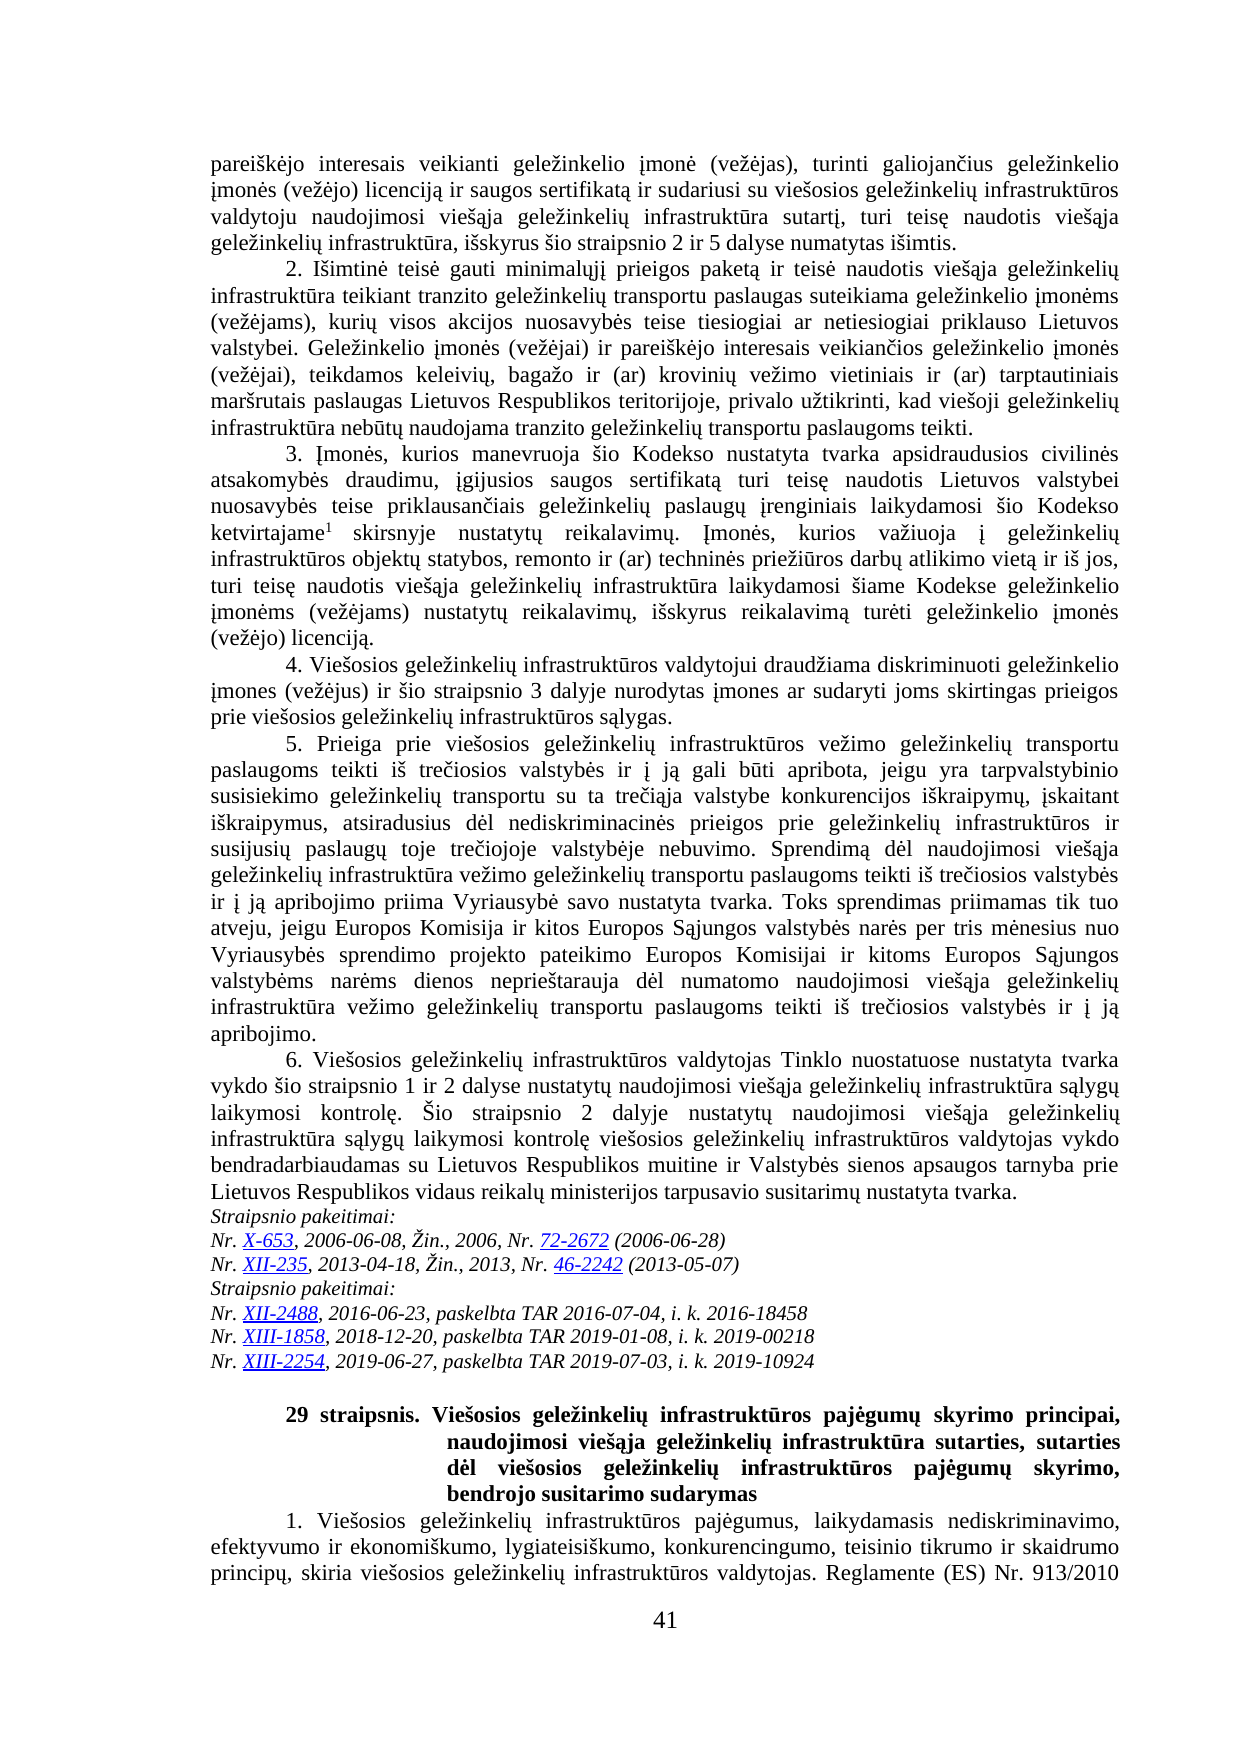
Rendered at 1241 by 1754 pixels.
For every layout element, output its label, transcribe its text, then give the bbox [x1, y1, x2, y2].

text 3. Įmonės, kurios manevruoja šio Kodekso nustatyta tvarka apsidraudusios civilinės atsakomybės draudimu, įgijusios saugos sertifikatą turi teisę naudotis Lietuvos valstybei nuosavybės teise priklausančiais geležinkelių paslaugų įrenginiais laikydamosi šio Kodekso ketvirtajame1 skirsnyje nustatytų reikalavimų. Įmonės, kurios važiuoja į geležinkelių infrastruktūros objektų statybos, remonto ir (ar) techninės priežiūros darbų atlikimo vietą ir iš jos, turi teisę naudotis viešąja geležinkelių infrastruktūra laikydamosi šiame Kodekse geležinkelio įmonėms (vežėjams) nustatytų reikalavimų, išskyrus reikalavimą turėti geležinkelio įmonės (vežėjo) licenciją. [210, 440, 1120, 651]
text 6. Viešosios geležinkelių infrastruktūros valdytojas Tinklo nuostatuose nustatyta tvarka vykdo šio straipsnio 1 ir 2 dalyse nustatytų naudojimosi viešąja geležinkelių infrastruktūra sąlygų laikymosi kontrolę. Šio straipsnio 2 dalyje nustatytų naudojimosi viešąja geležinkelių infrastruktūra sąlygų laikymosi kontrolę viešosios geležinkelių infrastruktūros valdytojas vykdo bendradarbiaudamas su Lietuvos Respublikos muitine ir Valstybės sienos apsaugos tarnyba prie Lietuvos Respublikos vidaus reikalų ministerijos tarpusavio susitarimų nustatyta tvarka. [210, 1046, 1120, 1204]
text Nr. XIII-1858, 2018-12-20, paskelbta TAR 2019-01-08, i. k. 2019-00218 [210, 1324, 1120, 1348]
text 29 straipsnis. Viešosios geležinkelių infrastruktūros pajėgumų skyrimo principai, naudojimosi viešąja geležinkelių infrastruktūra sutarties, sutarties dėl viešosios geležinkelių infrastruktūros pajėgumų skyrimo, bendrojo susitarimo sudarymas [285, 1401, 1120, 1507]
text Nr. X-653, 2006-06-08, Žin., 2006, Nr. 72-2672 (2006-06-28) [210, 1228, 1120, 1252]
text Straipsnio pakeitimai: [210, 1276, 1120, 1300]
text 2. Išimtinė teisė gauti minimalųjį prieigos paketą ir teisė naudotis viešąja geležinkelių infrastruktūra teikiant tranzito geležinkelių transportu paslaugas suteikiama geležinkelio įmonėms (vežėjams), kurių visos akcijos nuosavybės teise tiesiogiai ar netiesiogiai priklauso Lietuvos valstybei. Geležinkelio įmonės (vežėjai) ir pareiškėjo interesais veikiančios geležinkelio įmonės (vežėjai), teikdamos keleivių, bagažo ir (ar) krovinių vežimo vietiniais ir (ar) tarptautiniais maršrutais paslaugas Lietuvos Respublikos teritorijoje, privalo užtikrinti, kad viešoji geležinkelių infrastruktūra nebūtų naudojama tranzito geležinkelių transportu paslaugoms teikti. [210, 255, 1120, 440]
text Nr. XIII-2254, 2019-06-27, paskelbta TAR 2019-07-03, i. k. 2019-10924 [210, 1348, 1120, 1373]
text Straipsnio pakeitimai: [210, 1204, 1120, 1228]
text pareiškėjo interesais veikianti geležinkelio įmonė (vežėjas), turinti galiojančius geležinkelio įmonės (vežėjo) licenciją ir saugos sertifikatą ir sudariusi su viešosios geležinkelių infrastruktūros valdytoju naudojimosi viešąja geležinkelių infrastruktūra sutartį, turi teisę naudotis viešąja geležinkelių infrastruktūra, išskyrus šio straipsnio 2 ir 5 dalyse numatytas išimtis. [210, 150, 1120, 255]
text 4. Viešosios geležinkelių infrastruktūros valdytojui draudžiama diskriminuoti geležinkelio įmones (vežėjus) ir šio straipsnio 3 dalyje nurodytas įmones ar sudaryti joms skirtingas prieigos prie viešosios geležinkelių infrastruktūros sąlygas. [210, 651, 1120, 730]
text Nr. XII-235, 2013-04-18, Žin., 2013, Nr. 46-2242 (2013-05-07) [210, 1252, 1120, 1276]
text 1. Viešosios geležinkelių infrastruktūros pajėgumus, laikydamasis nediskriminavimo, efektyvumo ir ekonomiškumo, lygiateisiškumo, konkurencingumo, teisinio tikrumo ir skaidrumo principų, skiria viešosios geležinkelių infrastruktūros valdytojas. Reglamente (ES) Nr. 913/2010 [210, 1507, 1120, 1586]
text Nr. XII-2488, 2016-06-23, paskelbta TAR 2016-07-04, i. k. 2016-18458 [210, 1300, 1120, 1324]
text 5. Prieiga prie viešosios geležinkelių infrastruktūros vežimo geležinkelių transportu paslaugoms teikti iš trečiosios valstybės ir į ją gali būti apribota, jeigu yra tarpvalstybinio susisiekimo geležinkelių transportu su ta trečiąja valstybe konkurencijos iškraipymų, įskaitant iškraipymus, atsiradusius dėl nediskriminacinės prieigos prie geležinkelių infrastruktūros ir susijusių paslaugų toje trečiojoje valstybėje nebuvimo. Sprendimą dėl naudojimosi viešąja geležinkelių infrastruktūra vežimo geležinkelių transportu paslaugoms teikti iš trečiosios valstybės ir į ją apribojimo priima Vyriausybė savo nustatyta tvarka. Toks sprendimas priimamas tik tuo atveju, jeigu Europos Komisija ir kitos Europos Sąjungos valstybės narės per tris mėnesius nuo Vyriausybės sprendimo projekto pateikimo Europos Komisijai ir kitoms Europos Sąjungos valstybėms narėms dienos neprieštarauja dėl numatomo naudojimosi viešąja geležinkelių infrastruktūra vežimo geležinkelių transportu paslaugoms teikti iš trečiosios valstybės ir į ją apribojimo. [210, 730, 1120, 1046]
